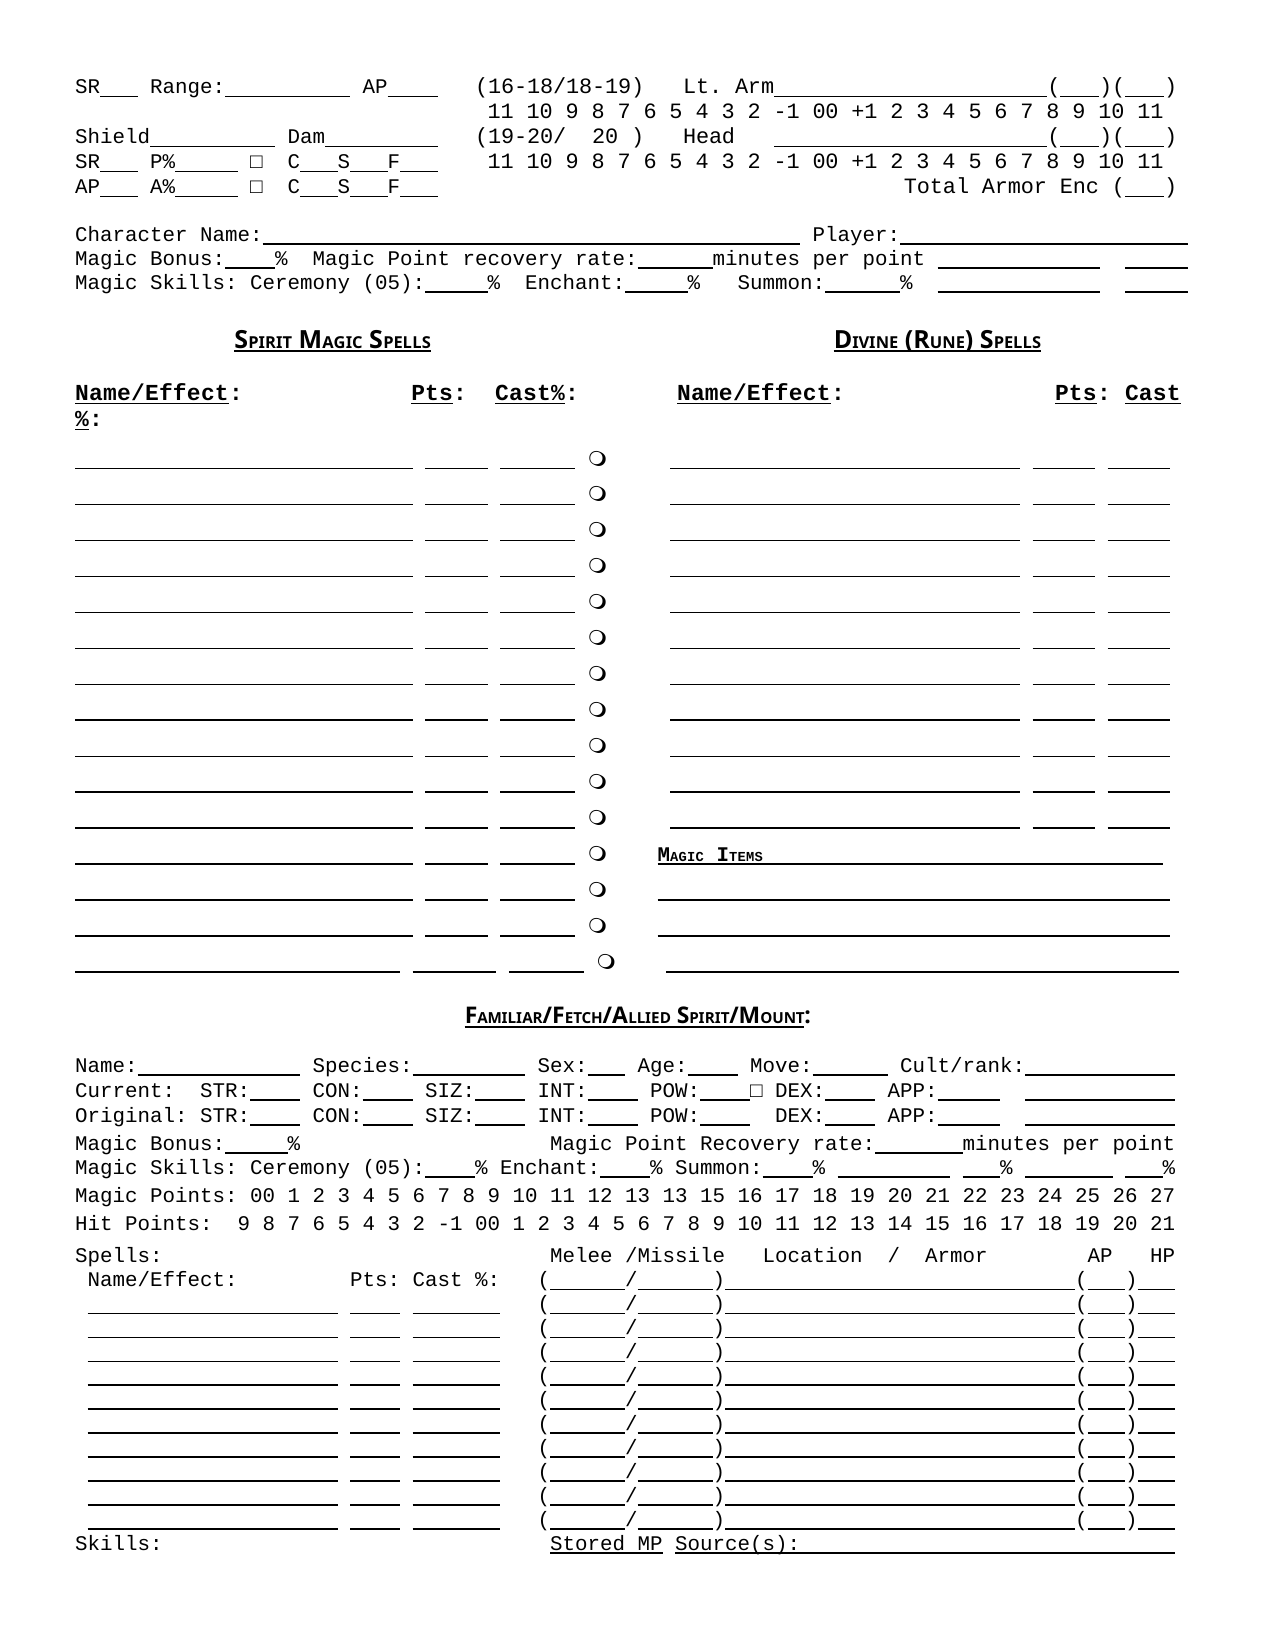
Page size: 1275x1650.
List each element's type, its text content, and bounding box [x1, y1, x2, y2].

text SR Range: AP (16-18/18-19) Lt. Arm ( )( ) [75, 75, 1200, 100]
text Name/Effect: Pts: Cast %: ( / ) ( ) . [75, 1269, 1200, 1293]
text Magic Bonus: % Magic Point Recovery rate: minutes per point [75, 1133, 1200, 1157]
text  . [75, 448, 1200, 472]
text Original: STR: CON: SIZ: INT: POW: DEX: APP: . [75, 1104, 1200, 1128]
text  . [75, 736, 1200, 760]
text  . [75, 808, 1200, 832]
text AP A% □ C S F Total Armor Enc ( ) [75, 175, 1200, 224]
text  . [75, 592, 1200, 616]
text  . [75, 952, 1200, 976]
text Magic Skills: Ceremony (05): % Enchant: % Summon: % . [75, 272, 1200, 296]
text  . [75, 520, 1200, 544]
text Name/Effect: Pts: Cast%: Name/Effect: Pts: Cast%: [75, 382, 1200, 434]
text Familiar/Fetch/Allied Spirit/Mount: [75, 999, 1200, 1031]
text ( / ) ( ) . [75, 1293, 1200, 1317]
text ( / ) ( ) . [75, 1341, 1200, 1365]
text Spirit Magic Spells Divine (Rune) Spells [75, 322, 1200, 356]
text Hit Points: 9 8 7 6 5 4 3 2 -1 00 1 2 3 4 5 6 7 8 9 10 11 12 13 14 15 16 17 18 19 20 21 [75, 1213, 1200, 1237]
text  . [75, 484, 1200, 508]
text 11 10 9 8 7 6 5 4 3 2 -1 00 +1 2 3 4 5 6 7 8 9 10 11 [75, 100, 1200, 125]
text  . [75, 556, 1200, 580]
text ( / ) ( ) . [75, 1509, 1200, 1533]
text  . [75, 700, 1200, 724]
text  . [75, 628, 1200, 652]
text ( / ) ( ) . [75, 1413, 1200, 1437]
text ( / ) ( ) . [75, 1437, 1200, 1461]
text  . [75, 772, 1200, 796]
text Name: Species: Sex: Age: Move: Cult/rank: . [75, 1054, 1200, 1078]
text ( / ) ( ) . [75, 1317, 1200, 1341]
text ( / ) ( ) . [75, 1389, 1200, 1413]
text Magic Bonus: % Magic Point recovery rate: minutes per point . [75, 248, 1200, 272]
text Skills: Stored MP Source(s): . [75, 1533, 1200, 1557]
text Current: STR: CON: SIZ: INT: POW: □ DEX: APP: . [75, 1078, 1200, 1104]
text  Magic Items . [75, 844, 1200, 868]
text ( / ) ( ) . [75, 1485, 1200, 1509]
text  . [75, 916, 1200, 939]
text ( / ) ( ) . [75, 1365, 1200, 1389]
text ( / ) ( ) . [75, 1461, 1200, 1485]
text SR P% □ C S F 11 10 9 8 7 6 5 4 3 2 -1 00 +1 2 3 4 5 6 7 8 9 10 11 [75, 150, 1200, 175]
text  . [75, 664, 1200, 688]
text Magic Points: 00 1 2 3 4 5 6 7 8 9 10 11 12 13 13 15 16 17 18 19 20 21 22 23 24 25 26 27 [75, 1185, 1200, 1209]
text  . [75, 880, 1200, 904]
text Spells: Melee /Missile Location / Armor AP HP [75, 1245, 1200, 1269]
text Shield Dam (19-20/ 20 ) Head ( )( ) [75, 125, 1200, 150]
text Character Name: Player: . [75, 224, 1200, 248]
text Magic Skills: Ceremony (05): % Enchant: % Summon: % % % [75, 1157, 1200, 1181]
